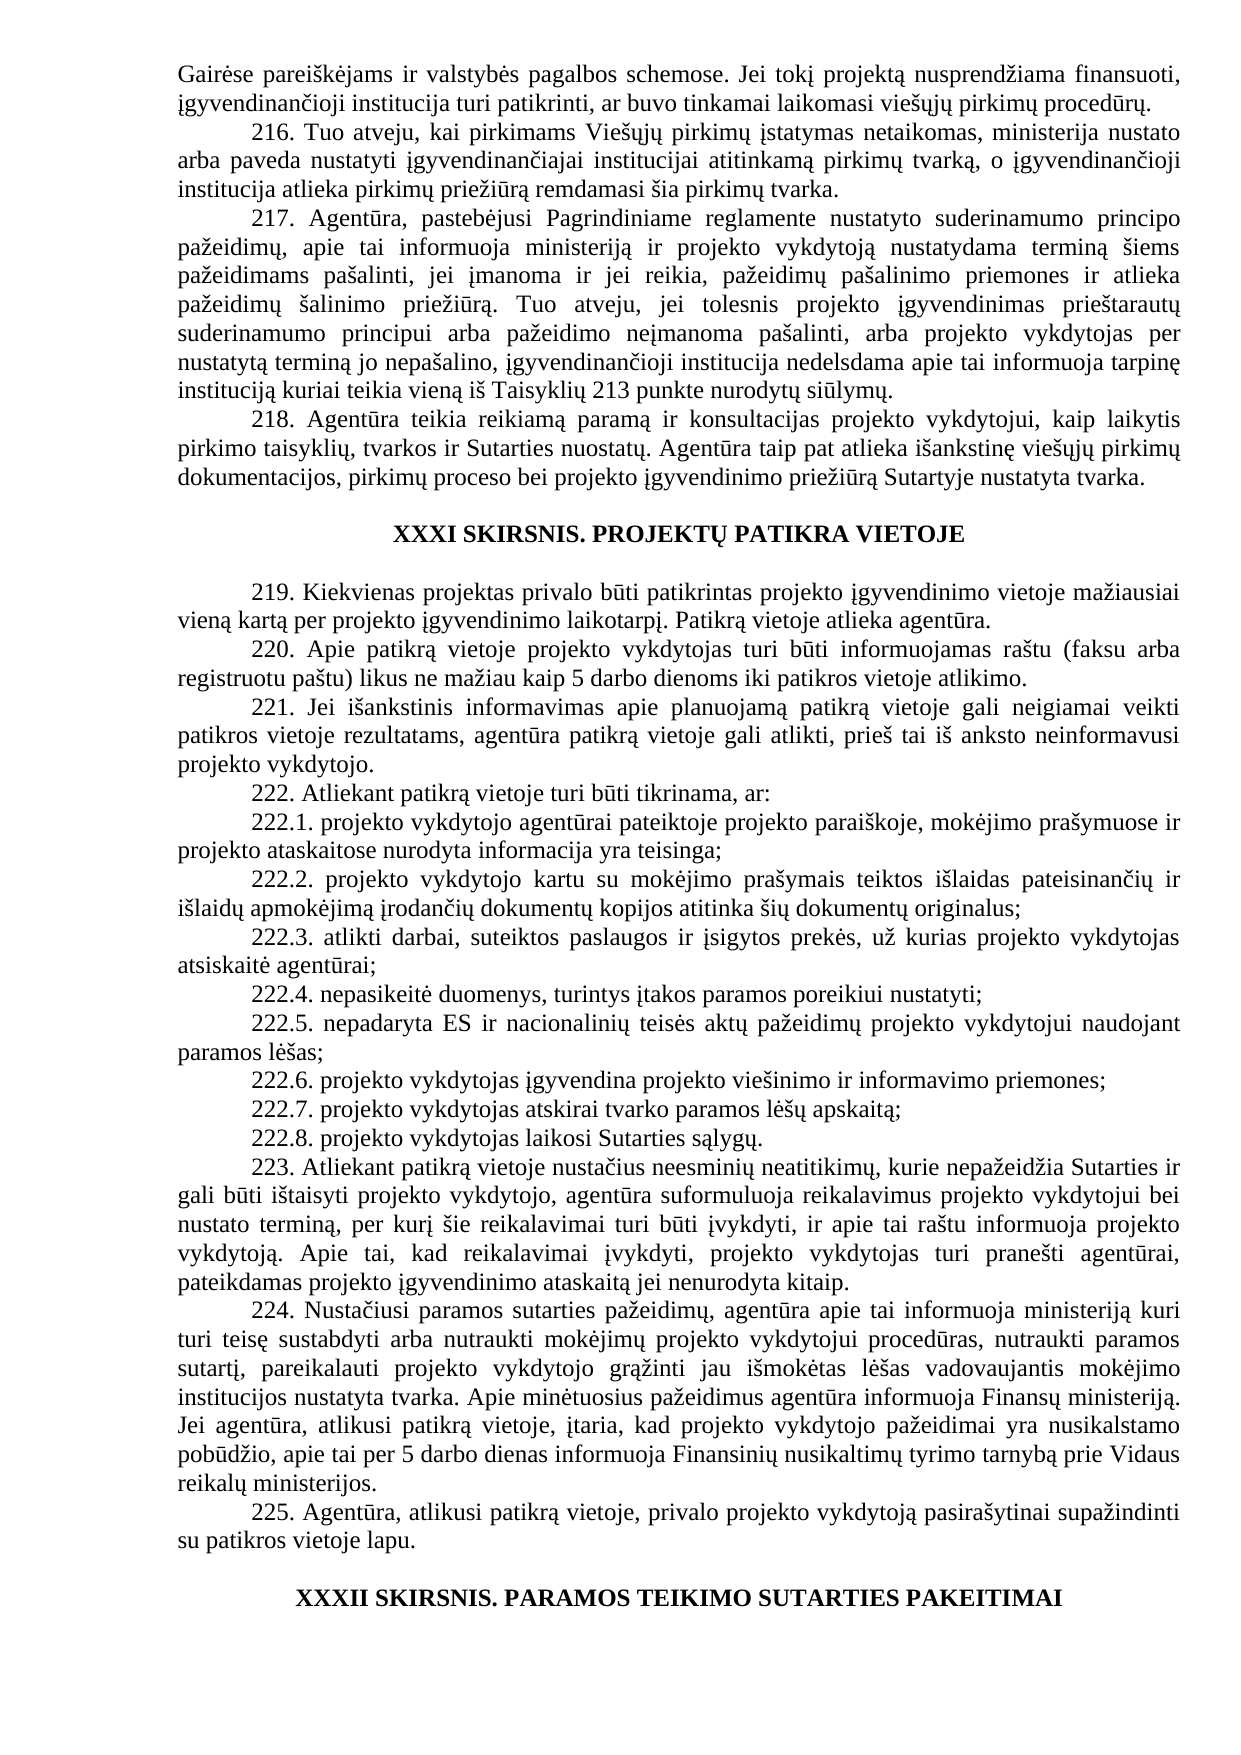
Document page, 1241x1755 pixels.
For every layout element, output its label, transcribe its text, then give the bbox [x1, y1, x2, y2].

text 223. Atliekant patikrą vietoje nustačius neesminių neatitikimų, kurie nepažeidžia Sutarties ir gali būti ištaisyti projekto vykdytojo, agentūra suformuluoja reikalavimus projekto vykdytojui bei nustato terminą, per kurį šie reikalavimai turi būti įvykdyti, ir apie tai raštu informuoja projekto vykdytoją. Apie tai, kad reikalavimai įvykdyti, projekto vykdytojas turi pranešti agentūrai, pateikdamas projekto įgyvendinimo ataskaitą jei nenurodyta kitaip. [177, 1152, 1181, 1295]
text 222.8. projekto vykdytojas laikosi Sutarties sąlygų. [177, 1123, 1181, 1152]
text XXXI SKIRSNIS. PROJEKTŲ PATIKRA VIETOJE [177, 519, 1181, 548]
text 222. Atliekant patikrą vietoje turi būti tikrinama, ar: [177, 778, 1181, 807]
text Gairėse pareiškėjams ir valstybės pagalbos schemose. Jei tokį projektą nusprendžiama finansuoti, įgyvendinančioji institucija turi patikrinti, ar buvo tinkamai laikomasi viešųjų pirkimų procedūrų. [177, 59, 1181, 117]
text 222.1. projekto vykdytojo agentūrai pateiktoje projekto paraiškoje, mokėjimo prašymuose ir projekto ataskaitose nurodyta informacija yra teisinga; [177, 807, 1181, 864]
text 225. Agentūra, atlikusi patikrą vietoje, privalo projekto vykdytoją pasirašytinai supažindinti su patikros vietoje lapu. [177, 1497, 1181, 1554]
text 222.7. projekto vykdytojas atskirai tvarko paramos lėšų apskaitą; [177, 1094, 1181, 1123]
text 218. Agentūra teikia reikiamą paramą ir konsultacijas projekto vykdytojui, kaip laikytis pirkimo taisyklių, tvarkos ir Sutarties nuostatų. Agentūra taip pat atlieka išankstinę viešųjų pirkimų dokumentacijos, pirkimų proceso bei projekto įgyvendinimo priežiūrą Sutartyje nustatyta tvarka. [177, 404, 1181, 490]
text 217. Agentūra, pastebėjusi Pagrindiniame reglamente nustatyto suderinamumo principo pažeidimų, apie tai informuoja ministeriją ir projekto vykdytoją nustatydama terminą šiems pažeidimams pašalinti, jei įmanoma ir jei reikia, pažeidimų pašalinimo priemones ir atlieka pažeidimų šalinimo priežiūrą. Tuo atveju, jei tolesnis projekto įgyvendinimas prieštarautų suderinamumo principui arba pažeidimo neįmanoma pašalinti, arba projekto vykdytojas per nustatytą terminą jo nepašalino, įgyvendinančioji institucija nedelsdama apie tai informuoja tarpinę instituciją kuriai teikia vieną iš Taisyklių 213 punkte nurodytų siūlymų. [177, 203, 1181, 404]
text 216. Tuo atveju, kai pirkimams Viešųjų pirkimų įstatymas netaikomas, ministerija nustato arba paveda nustatyti įgyvendinančiajai institucijai atitinkamą pirkimų tvarką, o įgyvendinančioji institucija atlieka pirkimų priežiūrą remdamasi šia pirkimų tvarka. [177, 117, 1181, 203]
text 220. Apie patikrą vietoje projekto vykdytojas turi būti informuojamas raštu (faksu arba registruotu paštu) likus ne mažiau kaip 5 darbo dienoms iki patikros vietoje atlikimo. [177, 634, 1181, 692]
text 222.2. projekto vykdytojo kartu su mokėjimo prašymais teiktos išlaidas pateisinančių ir išlaidų apmokėjimą įrodančių dokumentų kopijos atitinka šių dokumentų originalus; [177, 864, 1181, 922]
text 222.5. nepadaryta ES ir nacionalinių teisės aktų pažeidimų projekto vykdytojui naudojant paramos lėšas; [177, 1008, 1181, 1065]
text 224. Nustačiusi paramos sutarties pažeidimų, agentūra apie tai informuoja ministeriją kuri turi teisę sustabdyti arba nutraukti mokėjimų projekto vykdytojui procedūras, nutraukti paramos sutartį, pareikalauti projekto vykdytojo grąžinti jau išmokėtas lėšas vadovaujantis mokėjimo institucijos nustatyta tvarka. Apie minėtuosius pažeidimus agentūra informuoja Finansų ministeriją. Jei agentūra, atlikusi patikrą vietoje, įtaria, kad projekto vykdytojo pažeidimai yra nusikalstamo pobūdžio, apie tai per 5 darbo dienas informuoja Finansinių nusikaltimų tyrimo tarnybą prie Vidaus reikalų ministerijos. [177, 1295, 1181, 1497]
text 219. Kiekvienas projektas privalo būti patikrintas projekto įgyvendinimo vietoje mažiausiai vieną kartą per projekto įgyvendinimo laikotarpį. Patikrą vietoje atlieka agentūra. [177, 577, 1181, 634]
text 221. Jei išankstinis informavimas apie planuojamą patikrą vietoje gali neigiamai veikti patikros vietoje rezultatams, agentūra patikrą vietoje gali atlikti, prieš tai iš anksto neinformavusi projekto vykdytojo. [177, 692, 1181, 778]
text 222.4. nepasikeitė duomenys, turintys įtakos paramos poreikiui nustatyti; [177, 979, 1181, 1008]
text XXXII SKIRSNIS. PARAMOS TEIKIMO SUTARTIES PAKEITIMAI [177, 1583, 1181, 1612]
text 222.3. atlikti darbai, suteiktos paslaugos ir įsigytos prekės, už kurias projekto vykdytojas atsiskaitė agentūrai; [177, 922, 1181, 979]
text 222.6. projekto vykdytojas įgyvendina projekto viešinimo ir informavimo priemones; [177, 1065, 1181, 1094]
